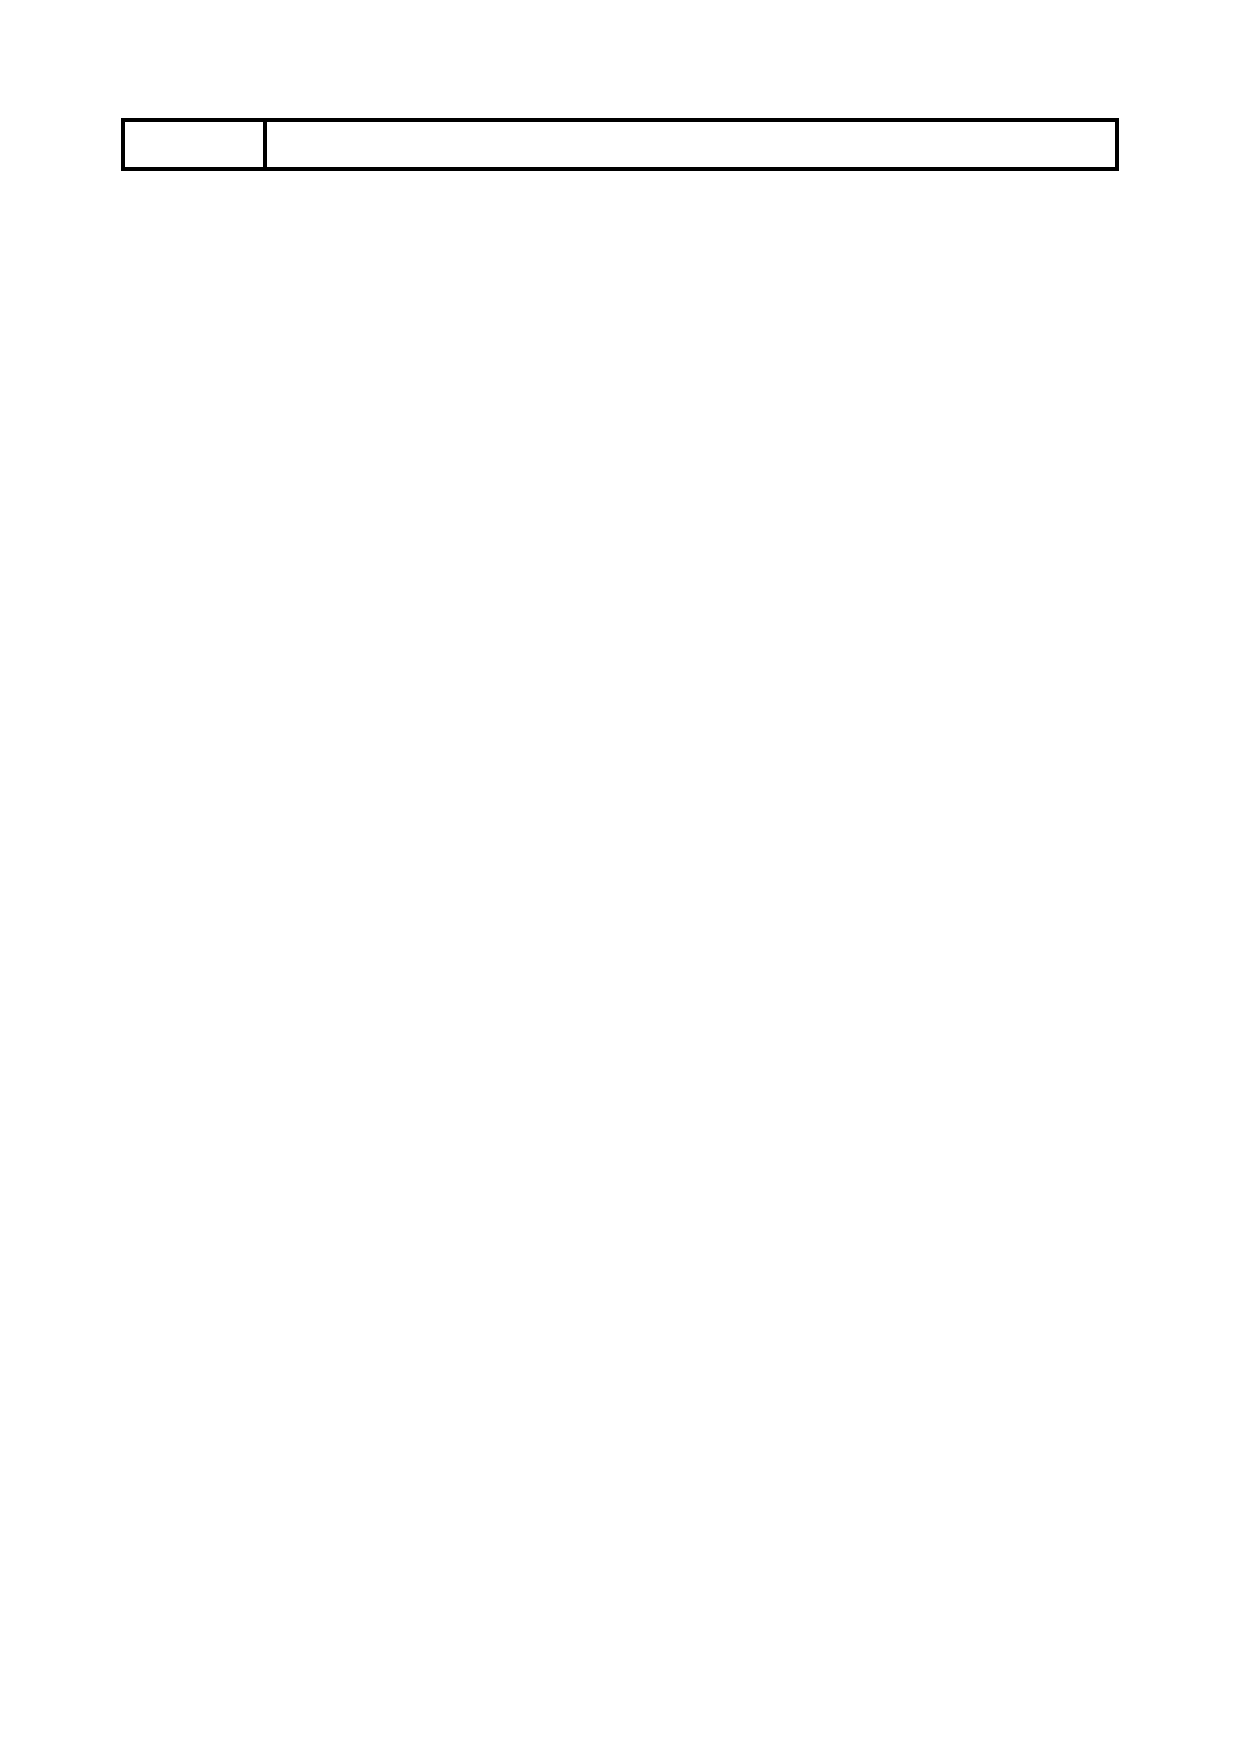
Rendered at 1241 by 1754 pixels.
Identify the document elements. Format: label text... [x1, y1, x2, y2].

table_cell [267, 122, 1115, 167]
table_cell 今後の対策 [125, 122, 263, 167]
